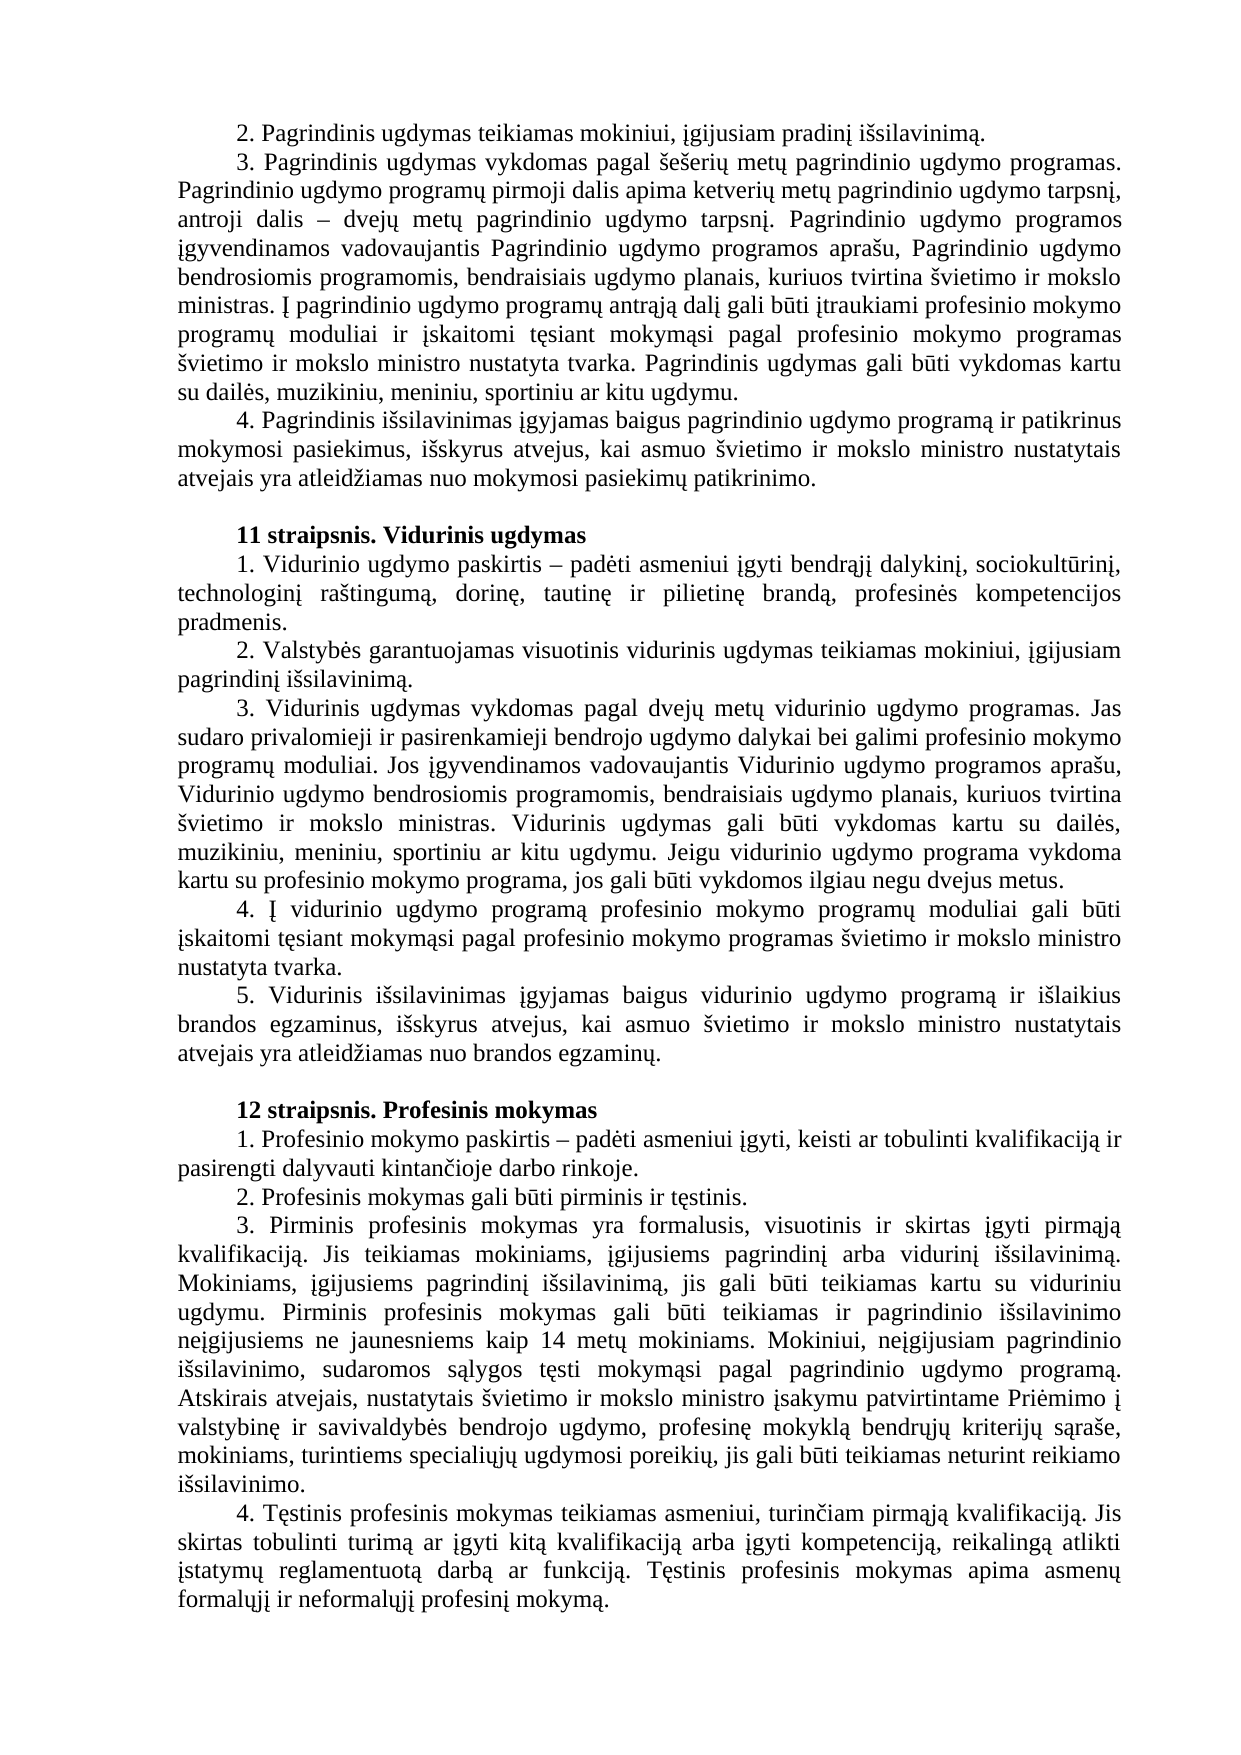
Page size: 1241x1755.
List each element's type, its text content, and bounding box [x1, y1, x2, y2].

text 1. Vidurinio ugdymo paskirtis – padėti asmeniui įgyti bendrąjį dalykinį, sociokultūrinį, technologinį raštingumą, dorinę, tautinę ir pilietinę brandą, profesinės kompetencijos pradmenis. [177, 549, 1122, 636]
text 4. Tęstinis profesinis mokymas teikiamas asmeniui, turinčiam pirmąją kvalifikaciją. Jis skirtas tobulinti turimą ar įgyti kitą kvalifikaciją arba įgyti kompetenciją, reikalingą atlikti įstatymų reglamentuotą darbą ar funkciją. Tęstinis profesinis mokymas apima asmenų formalųjį ir neformalųjį profesinį mokymą. [177, 1498, 1122, 1613]
text 4. Į vidurinio ugdymo programą profesinio mokymo programų moduliai gali būti įskaitomi tęsiant mokymąsi pagal profesinio mokymo programas švietimo ir mokslo ministro nustatyta tvarka. [177, 894, 1122, 981]
text 4. Pagrindinis išsilavinimas įgyjamas baigus pagrindinio ugdymo programą ir patikrinus mokymosi pasiekimus, išskyrus atvejus, kai asmuo švietimo ir mokslo ministro nustatytais atvejais yra atleidžiamas nuo mokymosi pasiekimų patikrinimo. [177, 406, 1122, 492]
text 2. Pagrindinis ugdymas teikiamas mokiniui, įgijusiam pradinį išsilavinimą. [177, 118, 1122, 147]
text 2. Profesinis mokymas gali būti pirminis ir tęstinis. [177, 1182, 1122, 1211]
text 12 straipsnis. Profesinis mokymas [177, 1096, 1122, 1124]
text 1. Profesinio mokymo paskirtis – padėti asmeniui įgyti, keisti ar tobulinti kvalifikaciją ir pasirengti dalyvauti kintančioje darbo rinkoje. [177, 1124, 1122, 1182]
text 3. Pirminis profesinis mokymas yra formalusis, visuotinis ir skirtas įgyti pirmąją kvalifikaciją. Jis teikiamas mokiniams, įgijusiems pagrindinį arba vidurinį išsilavinimą. Mokiniams, įgijusiems pagrindinį išsilavinimą, jis gali būti teikiamas kartu su viduriniu ugdymu. Pirminis profesinis mokymas gali būti teikiamas ir pagrindinio išsilavinimo neįgijusiems ne jaunesniems kaip 14 metų mokiniams. Mokiniui, neįgijusiam pagrindinio išsilavinimo, sudaromos sąlygos tęsti mokymąsi pagal pagrindinio ugdymo programą. Atskirais atvejais, nustatytais švietimo ir mokslo ministro įsakymu patvirtintame Priėmimo į valstybinę ir savivaldybės bendrojo ugdymo, profesinę mokyklą bendrųjų kriterijų sąraše, mokiniams, turintiems specialiųjų ugdymosi poreikių, jis gali būti teikiamas neturint reikiamo išsilavinimo. [177, 1211, 1122, 1498]
text 3. Pagrindinis ugdymas vykdomas pagal šešerių metų pagrindinio ugdymo programas. Pagrindinio ugdymo programų pirmoji dalis apima ketverių metų pagrindinio ugdymo tarpsnį, antroji dalis – dvejų metų pagrindinio ugdymo tarpsnį. Pagrindinio ugdymo programos įgyvendinamos vadovaujantis Pagrindinio ugdymo programos aprašu, Pagrindinio ugdymo bendrosiomis programomis, bendraisiais ugdymo planais, kuriuos tvirtina švietimo ir mokslo ministras. Į pagrindinio ugdymo programų antrąją dalį gali būti įtraukiami profesinio mokymo programų moduliai ir įskaitomi tęsiant mokymąsi pagal profesinio mokymo programas švietimo ir mokslo ministro nustatyta tvarka. Pagrindinis ugdymas gali būti vykdomas kartu su dailės, muzikiniu, meniniu, sportiniu ar kitu ugdymu. [177, 147, 1122, 406]
text 2. Valstybės garantuojamas visuotinis vidurinis ugdymas teikiamas mokiniui, įgijusiam pagrindinį išsilavinimą. [177, 636, 1122, 693]
text 3. Vidurinis ugdymas vykdomas pagal dvejų metų vidurinio ugdymo programas. Jas sudaro privalomieji ir pasirenkamieji bendrojo ugdymo dalykai bei galimi profesinio mokymo programų moduliai. Jos įgyvendinamos vadovaujantis Vidurinio ugdymo programos aprašu, Vidurinio ugdymo bendrosiomis programomis, bendraisiais ugdymo planais, kuriuos tvirtina švietimo ir mokslo ministras. Vidurinis ugdymas gali būti vykdomas kartu su dailės, muzikiniu, meniniu, sportiniu ar kitu ugdymu. Jeigu vidurinio ugdymo programa vykdoma kartu su profesinio mokymo programa, jos gali būti vykdomos ilgiau negu dvejus metus. [177, 693, 1122, 894]
text 5. Vidurinis išsilavinimas įgyjamas baigus vidurinio ugdymo programą ir išlaikius brandos egzaminus, išskyrus atvejus, kai asmuo švietimo ir mokslo ministro nustatytais atvejais yra atleidžiamas nuo brandos egzaminų. [177, 981, 1122, 1067]
text 11 straipsnis. Vidurinis ugdymas [177, 521, 1122, 549]
